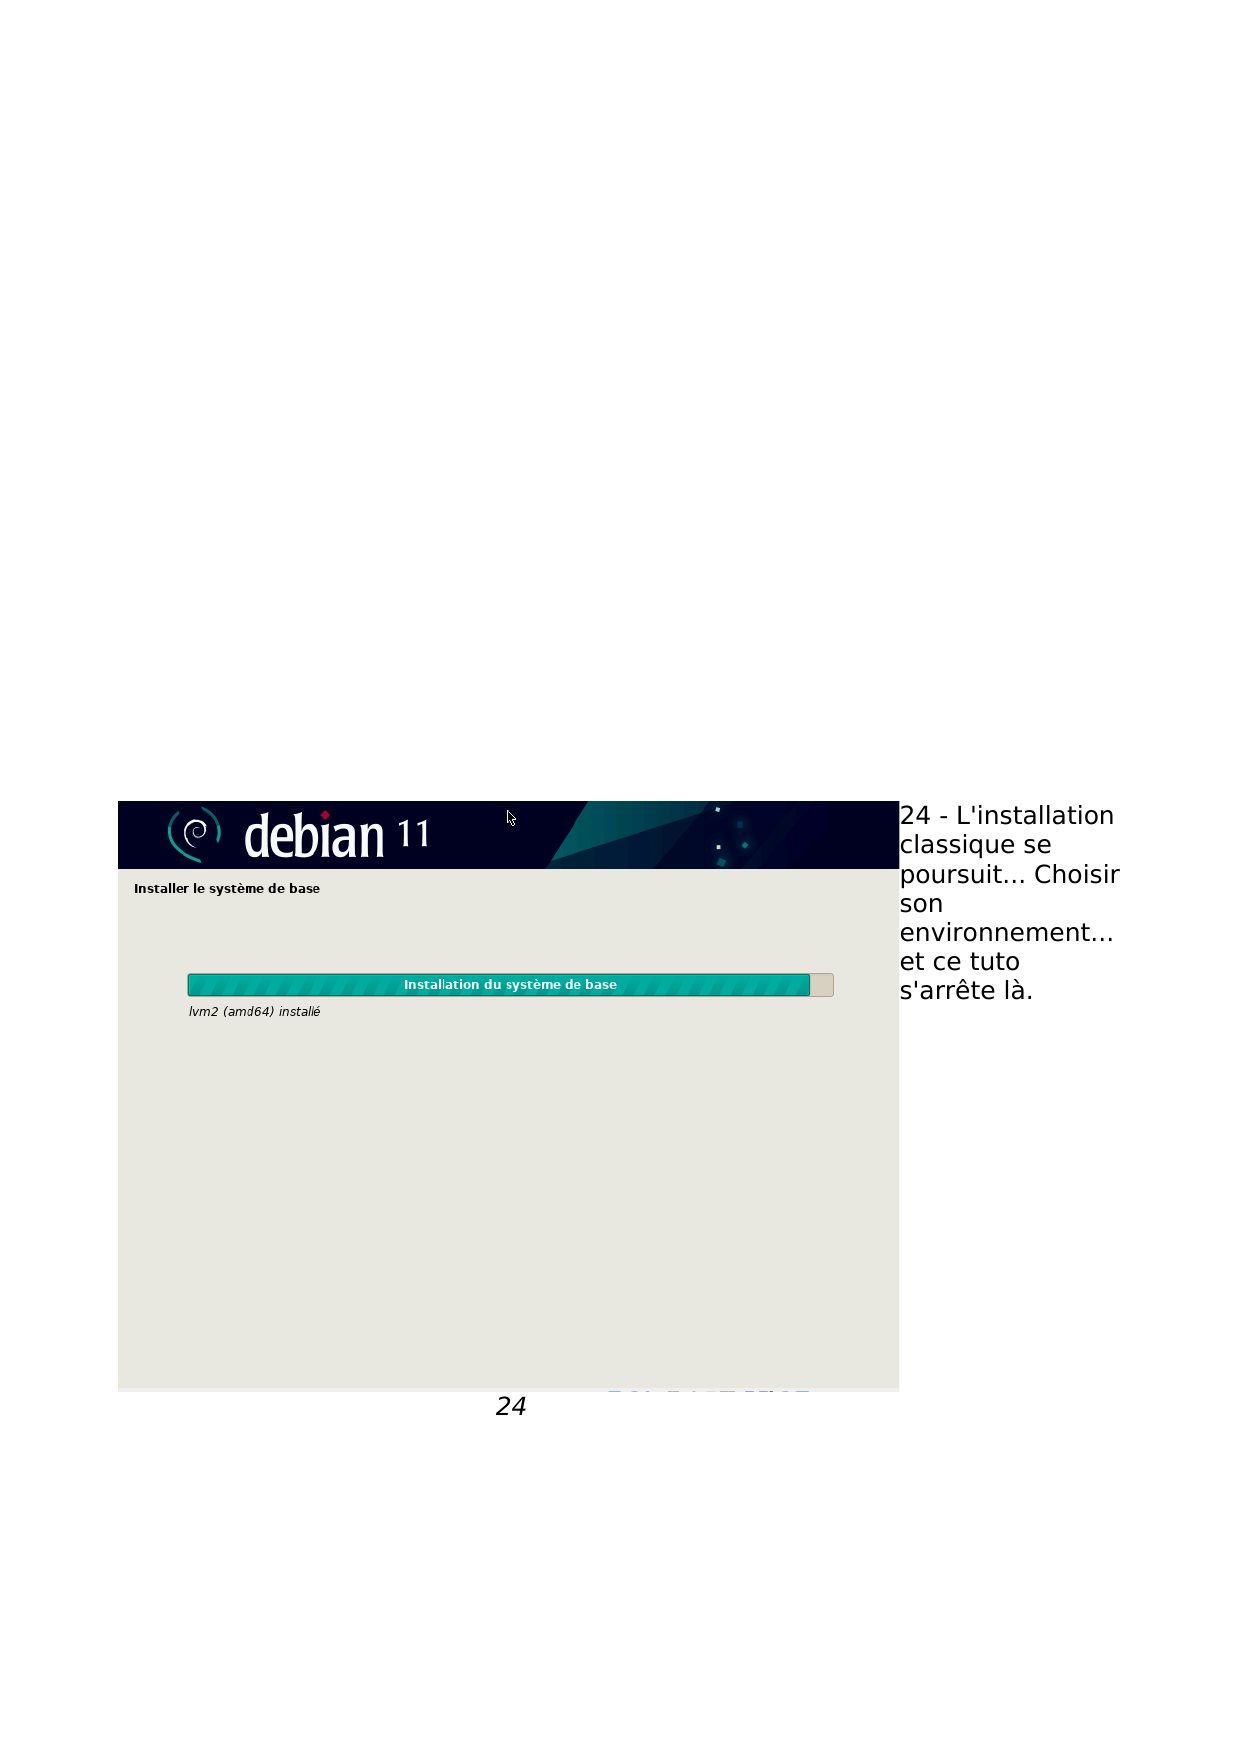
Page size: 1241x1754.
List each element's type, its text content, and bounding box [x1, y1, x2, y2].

text [118, 118, 1122, 789]
picture [118, 801, 900, 1392]
text 24 [118, 1392, 899, 1421]
text 24 - L'installation classique se poursuit... Choisir son environnement... et ce tuto s'arrête là. [118, 801, 1122, 1618]
